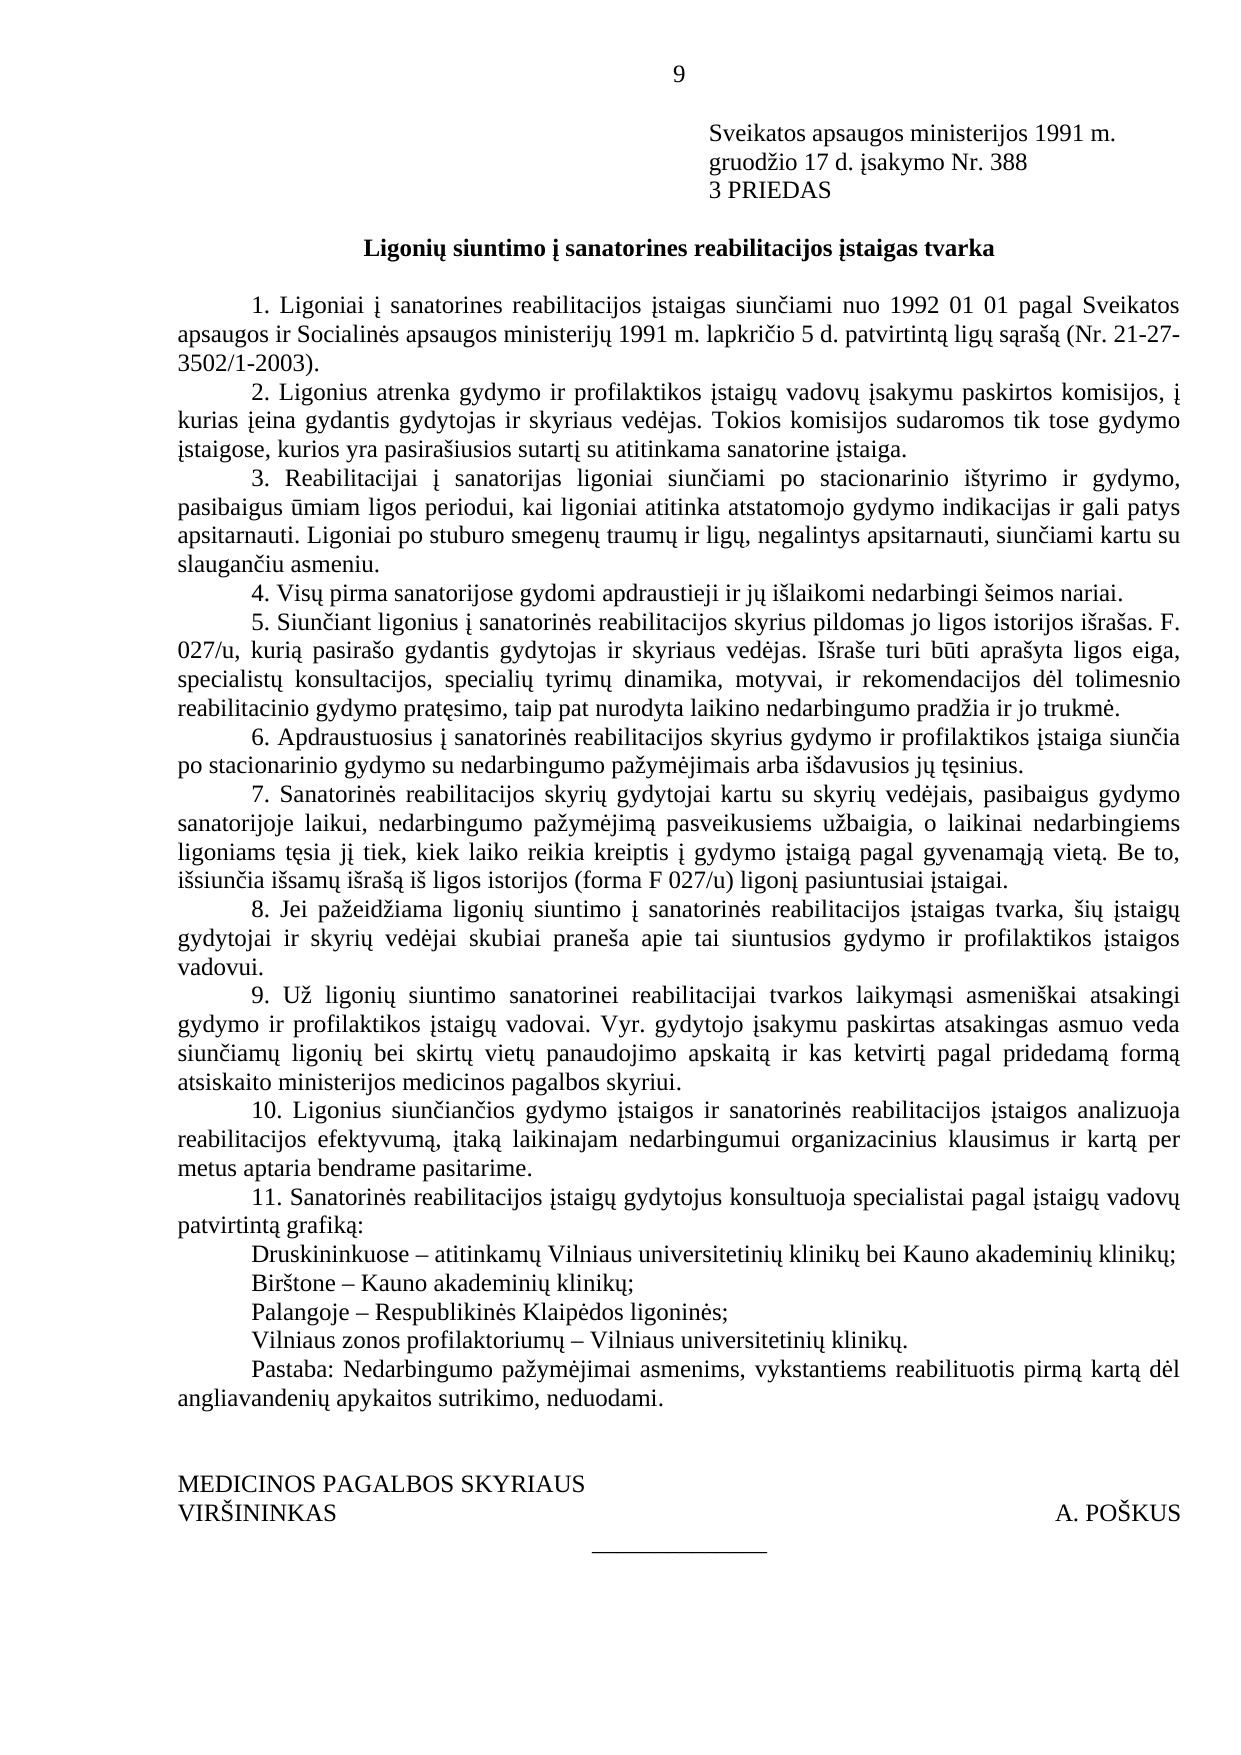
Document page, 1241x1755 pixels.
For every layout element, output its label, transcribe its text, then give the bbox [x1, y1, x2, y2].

text Ligonių siuntimo į sanatorines reabilitacijos įstaigas tvarka [177, 233, 1181, 262]
text VIRŠININKAS A. POŠKUS [177, 1498, 1181, 1527]
text 5. Siunčiant ligonius į sanatorinės reabilitacijos skyrius pildomas jo ligos istorijos išrašas. F. 027/u, kurią pasirašo gydantis gydytojas ir skyriaus vedėjas. Išraše turi būti aprašyta ligos eiga, specialistų konsultacijos, specialių tyrimų dinamika, motyvai, ir rekomendacijos dėl tolimesnio reabilitacinio gydymo pratęsimo, taip pat nurodyta laikino nedarbingumo pradžia ir jo trukmė. [177, 607, 1181, 722]
text gruodžio 17 d. įsakymo Nr. 388 [177, 147, 1181, 176]
text Birštone – Kauno akademinių klinikų; [177, 1268, 1181, 1297]
text Pastaba: Nedarbingumo pažymėjimai asmenims, vykstantiems reabilituotis pirmą kartą dėl angliavandenių apykaitos sutrikimo, neduodami. [177, 1354, 1181, 1412]
text 1. Ligoniai į sanatorines reabilitacijos įstaigas siunčiami nuo 1992 01 01 pagal Sveikatos apsaugos ir Socialinės apsaugos ministerijų 1991 m. lapkričio 5 d. patvirtintą ligų sąrašą (Nr. 21-27-3502/1-2003). [177, 291, 1181, 377]
text 7. Sanatorinės reabilitacijos skyrių gydytojai kartu su skyrių vedėjais, pasibaigus gydymo sanatorijoje laikui, nedarbingumo pažymėjimą pasveikusiems užbaigia, o laikinai nedarbingiems ligoniams tęsia jį tiek, kiek laiko reikia kreiptis į gydymo įstaigą pagal gyvenamąją vietą. Be to, išsiunčia išsamų išrašą iš ligos istorijos (forma F 027/u) ligonį pasiuntusiai įstaigai. [177, 779, 1181, 894]
text 3. Reabilitacijai į sanatorijas ligoniai siunčiami po stacionarinio ištyrimo ir gydymo, pasibaigus ūmiam ligos periodui, kai ligoniai atitinka atstatomojo gydymo indikacijas ir gali patys apsitarnauti. Ligoniai po stuburo smegenų traumų ir ligų, negalintys apsitarnauti, siunčiami kartu su slaugančiu asmeniu. [177, 463, 1181, 578]
text 6. Apdraustuosius į sanatorinės reabilitacijos skyrius gydymo ir profilaktikos įstaiga siunčia po stacionarinio gydymo su nedarbingumo pažymėjimais arba išdavusios jų tęsinius. [177, 722, 1181, 779]
text ______________ [177, 1527, 1181, 1556]
text 8. Jei pažeidžiama ligonių siuntimo į sanatorinės reabilitacijos įstaigas tvarka, šių įstaigų gydytojai ir skyrių vedėjai skubiai praneša apie tai siuntusios gydymo ir profilaktikos įstaigos vadovui. [177, 894, 1181, 981]
text Sveikatos apsaugos ministerijos 1991 m. [177, 118, 1181, 147]
text MEDICINOS PAGALBOS SKYRIAUS [177, 1469, 1181, 1498]
text 4. Visų pirma sanatorijose gydomi apdraustieji ir jų išlaikomi nedarbingi šeimos nariai. [177, 578, 1181, 607]
text 3 PRIEDAS [177, 176, 1181, 204]
text 9. Už ligonių siuntimo sanatorinei reabilitacijai tvarkos laikymąsi asmeniškai atsakingi gydymo ir profilaktikos įstaigų vadovai. Vyr. gydytojo įsakymu paskirtas atsakingas asmuo veda siunčiamų ligonių bei skirtų vietų panaudojimo apskaitą ir kas ketvirtį pagal pridedamą formą atsiskaito ministerijos medicinos pagalbos skyriui. [177, 981, 1181, 1096]
text Vilniaus zonos profilaktoriumų – Vilniaus universitetinių klinikų. [177, 1326, 1181, 1354]
text 11. Sanatorinės reabilitacijos įstaigų gydytojus konsultuoja specialistai pagal įstaigų vadovų patvirtintą grafiką: [177, 1182, 1181, 1239]
text 2. Ligonius atrenka gydymo ir profilaktikos įstaigų vadovų įsakymu paskirtos komisijos, į kurias įeina gydantis gydytojas ir skyriaus vedėjas. Tokios komisijos sudaromos tik tose gydymo įstaigose, kurios yra pasirašiusios sutartį su atitinkama sanatorine įstaiga. [177, 377, 1181, 463]
text 10. Ligonius siunčiančios gydymo įstaigos ir sanatorinės reabilitacijos įstaigos analizuoja reabilitacijos efektyvumą, įtaką laikinajam nedarbingumui organizacinius klausimus ir kartą per metus aptaria bendrame pasitarime. [177, 1096, 1181, 1182]
text Palangoje – Respublikinės Klaipėdos ligoninės; [177, 1297, 1181, 1326]
text Druskininkuose – atitinkamų Vilniaus universitetinių klinikų bei Kauno akademinių klinikų; [177, 1239, 1181, 1268]
